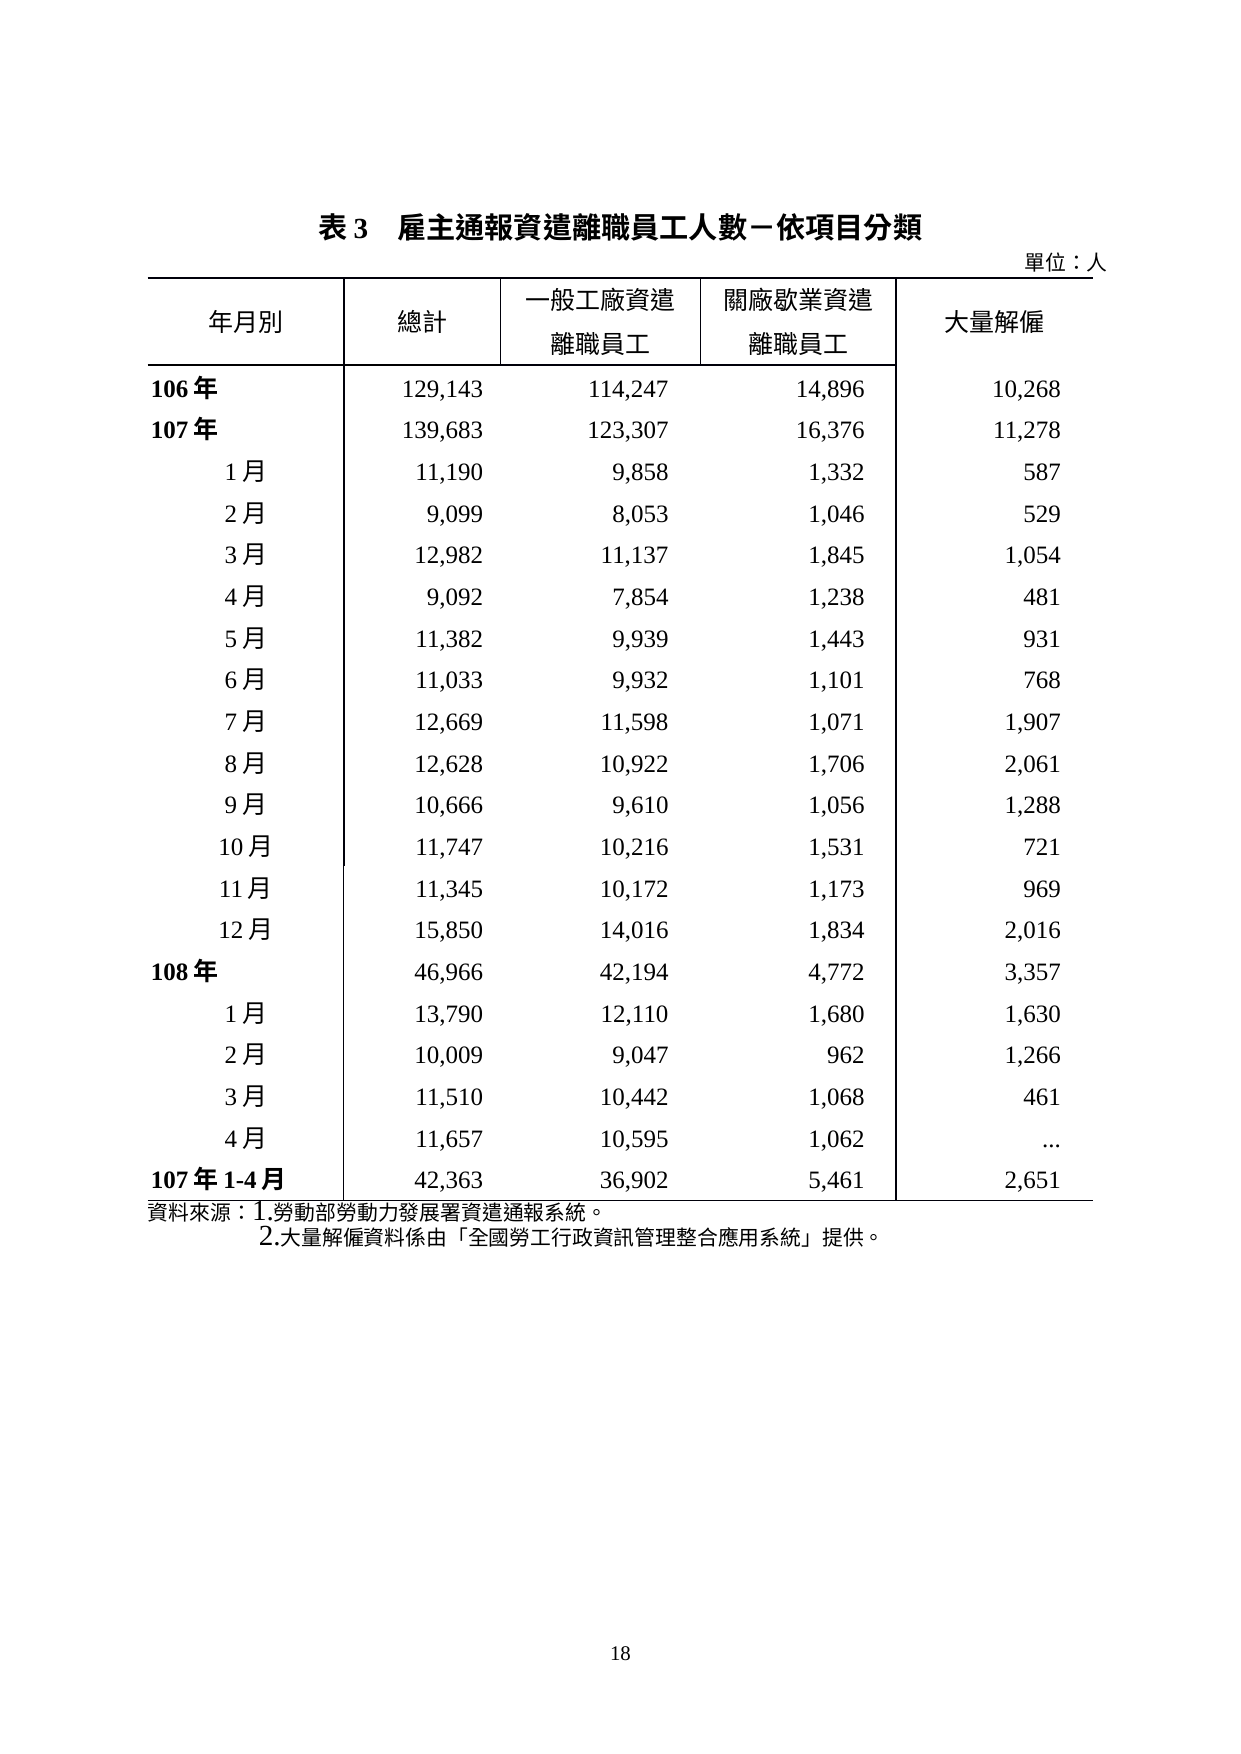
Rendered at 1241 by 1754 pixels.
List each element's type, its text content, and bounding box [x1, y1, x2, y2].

table_cell 129,143 [345, 366, 500, 408]
table_header 一般工廠資遣 [501, 279, 700, 320]
table_cell 1,238 [700, 575, 895, 616]
table_cell 2,651 [897, 1158, 1093, 1199]
table_cell 1,907 [897, 700, 1093, 741]
table_cell 3月 [148, 533, 343, 574]
table_cell 11,137 [500, 533, 700, 574]
table_cell 1,046 [700, 491, 895, 533]
table_cell 5月 [148, 616, 343, 658]
table_cell 11月 [148, 866, 343, 908]
table_cell 42,194 [500, 950, 700, 991]
table_cell 1月 [148, 450, 343, 491]
table_cell 1,071 [700, 700, 895, 741]
table_cell 1,706 [700, 741, 895, 783]
table_cell 11,278 [897, 408, 1093, 449]
table_cell 1月 [148, 991, 343, 1033]
table_cell 3,357 [897, 950, 1093, 991]
table_cell 離職員工 [501, 320, 700, 364]
table_cell 3月 [148, 1075, 343, 1116]
table_cell 461 [897, 1075, 1093, 1116]
table_cell 2,016 [897, 908, 1093, 949]
table_cell 108年 [148, 950, 343, 991]
table_header 關廠歇業資遣 [701, 279, 895, 320]
text 資料來源：1.勞動部勞動力發展署資遣通報系統。 [148, 1201, 1063, 1226]
table_cell 106年 [148, 366, 343, 408]
table_cell 587 [897, 450, 1093, 491]
table_cell 10,666 [345, 783, 500, 824]
table_cell 1,443 [700, 616, 895, 658]
table_cell 9,858 [500, 450, 700, 491]
table_cell 1,834 [700, 908, 895, 949]
table_cell 11,598 [500, 700, 700, 741]
table_cell 12,628 [345, 741, 500, 783]
table_cell 10,172 [500, 866, 700, 908]
table_cell 9,939 [500, 616, 700, 658]
table_cell 1,845 [700, 533, 895, 574]
table_cell 1,062 [700, 1116, 895, 1158]
table_cell 7月 [148, 700, 343, 741]
table_cell ... [897, 1116, 1093, 1158]
table_cell 7,854 [500, 575, 700, 616]
table_cell 931 [897, 616, 1093, 658]
table_cell 12月 [148, 908, 343, 949]
table_cell 1,056 [700, 783, 895, 824]
table_cell 11,033 [345, 658, 500, 699]
table_cell 1,332 [700, 450, 895, 491]
table_cell 10,595 [500, 1116, 700, 1158]
table_cell 123,307 [500, 408, 700, 449]
table_cell 721 [897, 825, 1093, 866]
table_cell 9,932 [500, 658, 700, 699]
text 單位：人 [177, 246, 1107, 277]
table_cell 107年 [148, 408, 343, 449]
table_cell 10,009 [344, 1033, 500, 1074]
text 表3 雇主通報資遣離職員工人數－依項目分類 [177, 207, 1063, 246]
table_cell 8,053 [500, 491, 700, 533]
table_cell 10月 [148, 825, 343, 866]
table_cell 16,376 [700, 408, 895, 449]
table_cell 9月 [148, 783, 343, 824]
table_cell 14,016 [500, 908, 700, 949]
table_cell 9,047 [500, 1033, 700, 1074]
table_cell 107年1-4月 [148, 1158, 343, 1199]
table_cell 969 [897, 866, 1093, 908]
table_cell 10,442 [500, 1075, 700, 1116]
table_cell 1,630 [897, 991, 1093, 1033]
table_cell 8月 [148, 741, 343, 783]
table_cell 768 [897, 658, 1093, 699]
table_cell 11,747 [345, 825, 500, 866]
table_cell 10,216 [500, 825, 700, 866]
table_cell 10,922 [500, 741, 700, 783]
text 2.大量解僱資料係由「全國勞工行政資訊管理整合應用系統」提供。 [258, 1226, 1063, 1251]
table_cell 11,382 [345, 616, 500, 658]
table_cell 12,110 [500, 991, 700, 1033]
table_cell 13,790 [344, 991, 500, 1033]
table_cell 46,966 [344, 950, 500, 991]
table_cell 11,657 [344, 1116, 500, 1158]
table_cell 1,173 [700, 866, 895, 908]
table_cell 11,510 [344, 1075, 500, 1116]
table_cell 11,190 [345, 450, 500, 491]
table_cell 14,896 [700, 366, 895, 408]
table_cell 2月 [148, 1033, 343, 1074]
table_header 大量解僱 [897, 279, 1093, 364]
table_cell 1,054 [897, 533, 1093, 574]
table_cell 9,610 [500, 783, 700, 824]
table_cell 1,288 [897, 783, 1093, 824]
table_cell 離職員工 [701, 320, 895, 364]
table_cell 1,266 [897, 1033, 1093, 1074]
table_cell 1,101 [700, 658, 895, 699]
table_cell 5,461 [700, 1158, 895, 1199]
table_cell 12,669 [345, 700, 500, 741]
table_cell 4,772 [700, 950, 895, 991]
table_cell 10,268 [897, 364, 1093, 408]
table_cell 36,902 [500, 1158, 700, 1199]
table_cell 114,247 [500, 366, 700, 408]
table_cell 2月 [148, 491, 343, 533]
table_cell 11,345 [344, 866, 500, 908]
table_cell 15,850 [344, 908, 500, 949]
table_cell 12,982 [345, 533, 500, 574]
table_cell 1,531 [700, 825, 895, 866]
table_cell 4月 [148, 575, 343, 616]
table_cell 9,099 [345, 491, 500, 533]
table_cell 139,683 [345, 408, 500, 449]
table_header 年月別 [148, 279, 343, 364]
table_cell 529 [897, 491, 1093, 533]
table_cell 6月 [148, 658, 343, 699]
table_cell 1,068 [700, 1075, 895, 1116]
table_cell 481 [897, 575, 1093, 616]
table_cell 4月 [148, 1116, 343, 1158]
table_header 總計 [345, 279, 500, 364]
table_cell 2,061 [897, 741, 1093, 783]
table_cell 1,680 [700, 991, 895, 1033]
table_cell 9,092 [345, 575, 500, 616]
table_cell 962 [700, 1033, 895, 1074]
table_cell 42,363 [344, 1158, 500, 1199]
